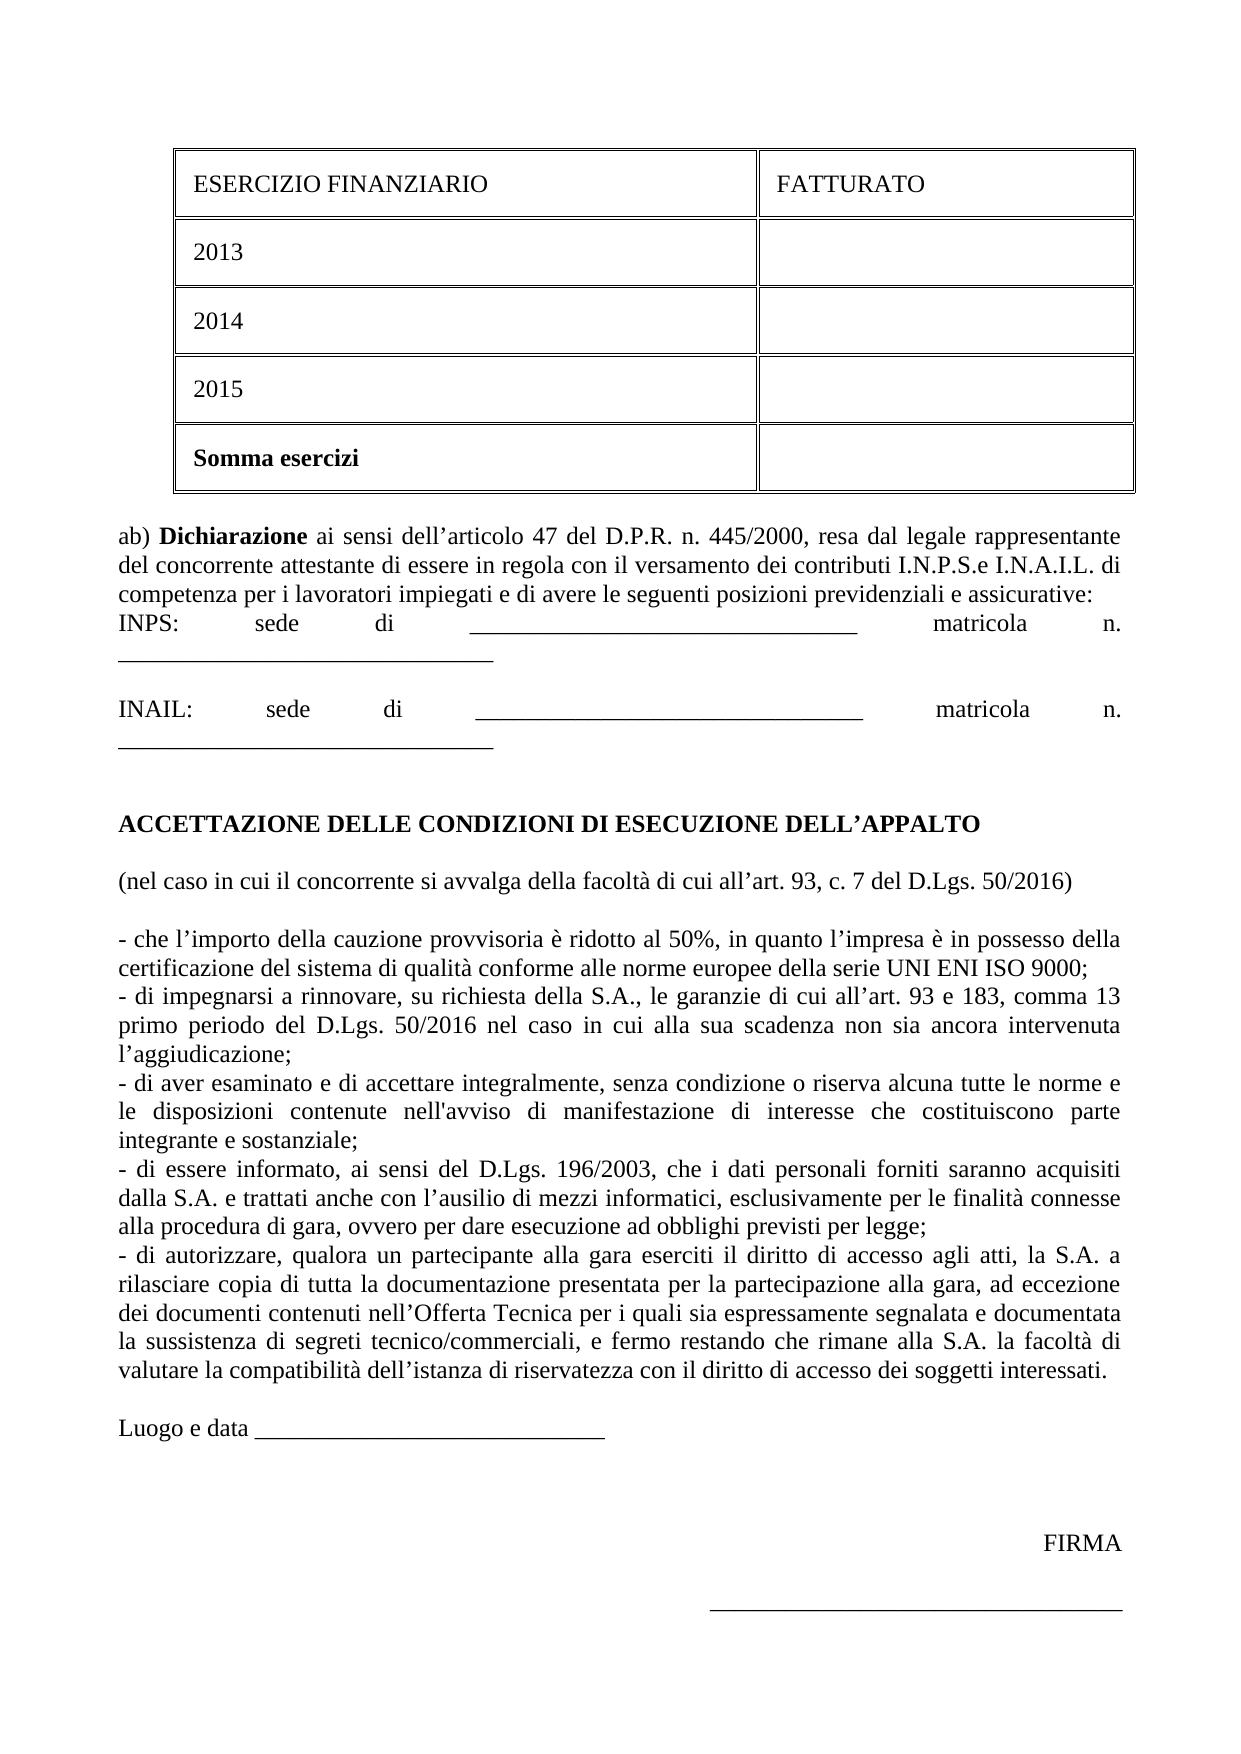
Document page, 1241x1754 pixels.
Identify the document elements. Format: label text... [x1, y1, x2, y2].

text Luogo e data ____________________________ [118, 1413, 1122, 1441]
text _________________________________ [118, 1585, 1122, 1614]
text - che l’importo della cauzione provvisoria è ridotto al 50%, in quanto l’impresa è in possesso della certificazione del sistema di qualità conforme alle norme europee della serie UNI ENI ISO 9000; [118, 924, 1122, 981]
text ACCETTAZIONE DELLE CONDIZIONI DI ESECUZIONE DELL’APPALTO [118, 809, 1122, 838]
table_cell Somma esercizi [176, 425, 756, 490]
table_cell 2013 [176, 220, 756, 285]
text - di autorizzare, qualora un partecipante alla gara eserciti il diritto di accesso agli atti, la S.A. a rilasciare copia di tutta la documentazione presentata per la partecipazione alla gara, ad eccezione dei documenti contenuti nell’Offerta Tecnica per i quali sia espressamente segnalata e documentata la sussistenza di segreti tecnico/commerciali, e fermo restando che rimane alla S.A. la facoltà di valutare la compatibilità dell’istanza di riservatezza con il diritto di accesso dei soggetti interessati. [118, 1240, 1122, 1384]
text ab) Dichiarazione ai sensi dell’articolo 47 del D.P.R. n. 445/2000, resa dal legale rappresentante del concorrente attestante di essere in regola con il versamento dei contributi I.N.P.S.e I.N.A.I.L. di competenza per i lavoratori impiegati e di avere le seguenti posizioni previdenziali e assicurative: [118, 521, 1122, 608]
text INAIL: sede di _______________________________ matricola n. ______________________________ [118, 694, 1122, 751]
text - di aver esaminato e di accettare integralmente, senza condizione o riserva alcuna tutte le norme e le disposizioni contenute nell'avviso di manifestazione di interesse che costituiscono parte integrante e sostanziale; [118, 1068, 1122, 1154]
table_cell 2014 [176, 288, 756, 353]
text - di essere informato, ai sensi del D.Lgs. 196/2003, che i dati personali forniti saranno acquisiti dalla S.A. e trattati anche con l’ausilio di mezzi informatici, esclusivamente per le finalità connesse alla procedura di gara, ovvero per dare esecuzione ad obblighi previsti per legge; [118, 1154, 1122, 1240]
table_cell [760, 425, 1133, 490]
text INPS: sede di _______________________________ matricola n. ______________________________ [118, 608, 1122, 665]
text - di impegnarsi a rinnovare, su richiesta della S.A., le garanzie di cui all’art. 93 e 183, comma 13 primo periodo del D.Lgs. 50/2016 nel caso in cui alla sua scadenza non sia ancora intervenuta l’aggiudicazione; [118, 981, 1122, 1068]
text (nel caso in cui il concorrente si avvalga della facoltà di cui all’art. 93, c. 7 del D.Lgs. 50/2016) [118, 866, 1122, 895]
table_cell 2015 [176, 357, 756, 422]
text FIRMA [118, 1528, 1122, 1556]
table_cell [760, 357, 1133, 422]
table_header ESERCIZIO FINANZIARIO [176, 151, 756, 216]
table_cell [760, 220, 1133, 285]
table_header FATTURATO [760, 151, 1133, 216]
table_cell [760, 288, 1133, 353]
